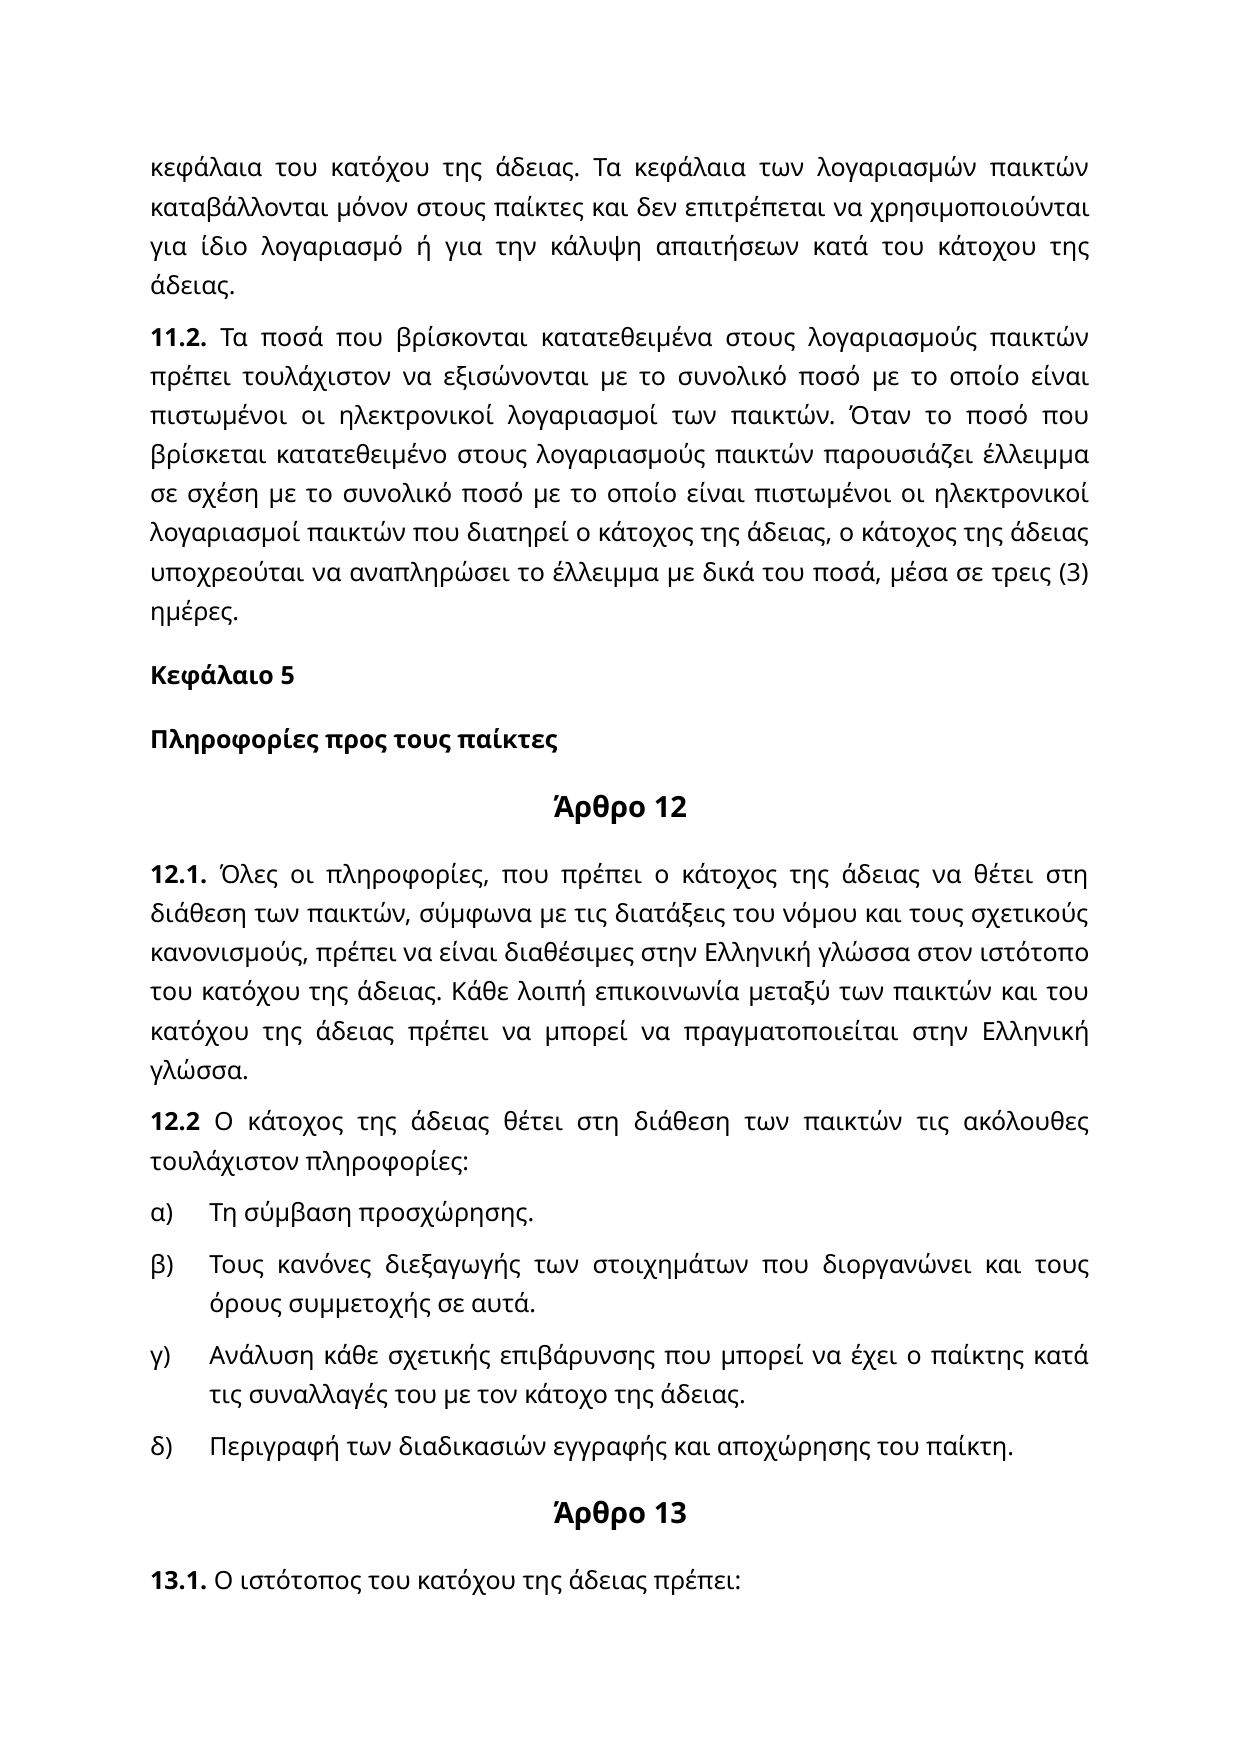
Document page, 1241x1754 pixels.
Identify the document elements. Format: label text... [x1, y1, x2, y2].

text Πληροφορίες προς τους παίκτες [150, 722, 1090, 756]
text 11.2. Τα ποσά που βρίσκονται κατατεθειμένα στους λογαριασμούς παικτών πρέπει τουλάχιστον να εξισώνονται με το συνολικό ποσό με το οποίο είναι πιστωμένοι οι ηλεκτρονικοί λογαριασμοί των παικτών. Όταν το ποσό που βρίσκεται κατατεθειμένο στους λογαριασμούς παικτών παρουσιάζει έλλειμμα σε σχέση με το συνολικό ποσό με το οποίο είναι πιστωμένοι οι ηλεκτρονικοί λογαριασμοί παικτών που διατηρεί ο κάτοχος της άδειας, ο κάτοχος της άδειας υποχρεούται να αναπληρώσει το έλλειμμα με δικά του ποσά, μέσα σε τρεις (3) ημέρες. [150, 319, 1090, 627]
list α) Τη σύμβαση προσχώρησης. [150, 1195, 1090, 1229]
subtitle Άρθρο 13 [150, 1492, 1090, 1532]
text 13.1. Ο ιστότοπος του κατόχου της άδειας πρέπει: [150, 1563, 1090, 1597]
subtitle Άρθρο 12 [150, 786, 1090, 826]
list β) Τους κανόνες διεξαγωγής των στοιχημάτων που διοργανώνει και τους όρους συμμετοχής σε αυτά. [150, 1246, 1090, 1320]
text Κεφάλαιο 5 [150, 657, 1090, 692]
list δ) Περιγραφή των διαδικασιών εγγραφής και αποχώρησης του παίκτη. [150, 1428, 1090, 1462]
list γ) Ανάλυση κάθε σχετικής επιβάρυνσης που μπορεί να έχει ο παίκτης κατά τις συναλλαγές του με τον κάτοχο της άδειας. [150, 1337, 1090, 1411]
text 12.2 Ο κάτοχος της άδειας θέτει στη διάθεση των παικτών τις ακόλουθες τουλάχιστον πληροφορίες: [150, 1104, 1090, 1177]
text 12.1. Όλες οι πληροφορίες, που πρέπει ο κάτοχος της άδειας να θέτει στη διάθεση των παικτών, σύμφωνα με τις διατάξεις του νόμου και τους σχετικούς κανονισμούς, πρέπει να είναι διαθέσιμες στην Ελληνική γλώσσα στον ιστότοπο του κατόχου της άδειας. Κάθε λοιπή επικοινωνία μεταξύ των παικτών και του κατόχου της άδειας πρέπει να μπορεί να πραγματοποιείται στην Ελληνική γλώσσα. [150, 856, 1090, 1086]
text κεφάλαια του κατόχου της άδειας. Τα κεφάλαια των λογαριασμών παικτών καταβάλλονται μόνον στους παίκτες και δεν επιτρέπεται να χρησιμοποιούνται για ίδιο λογαριασμό ή για την κάλυψη απαιτήσεων κατά του κάτοχου της άδειας. [150, 150, 1090, 302]
